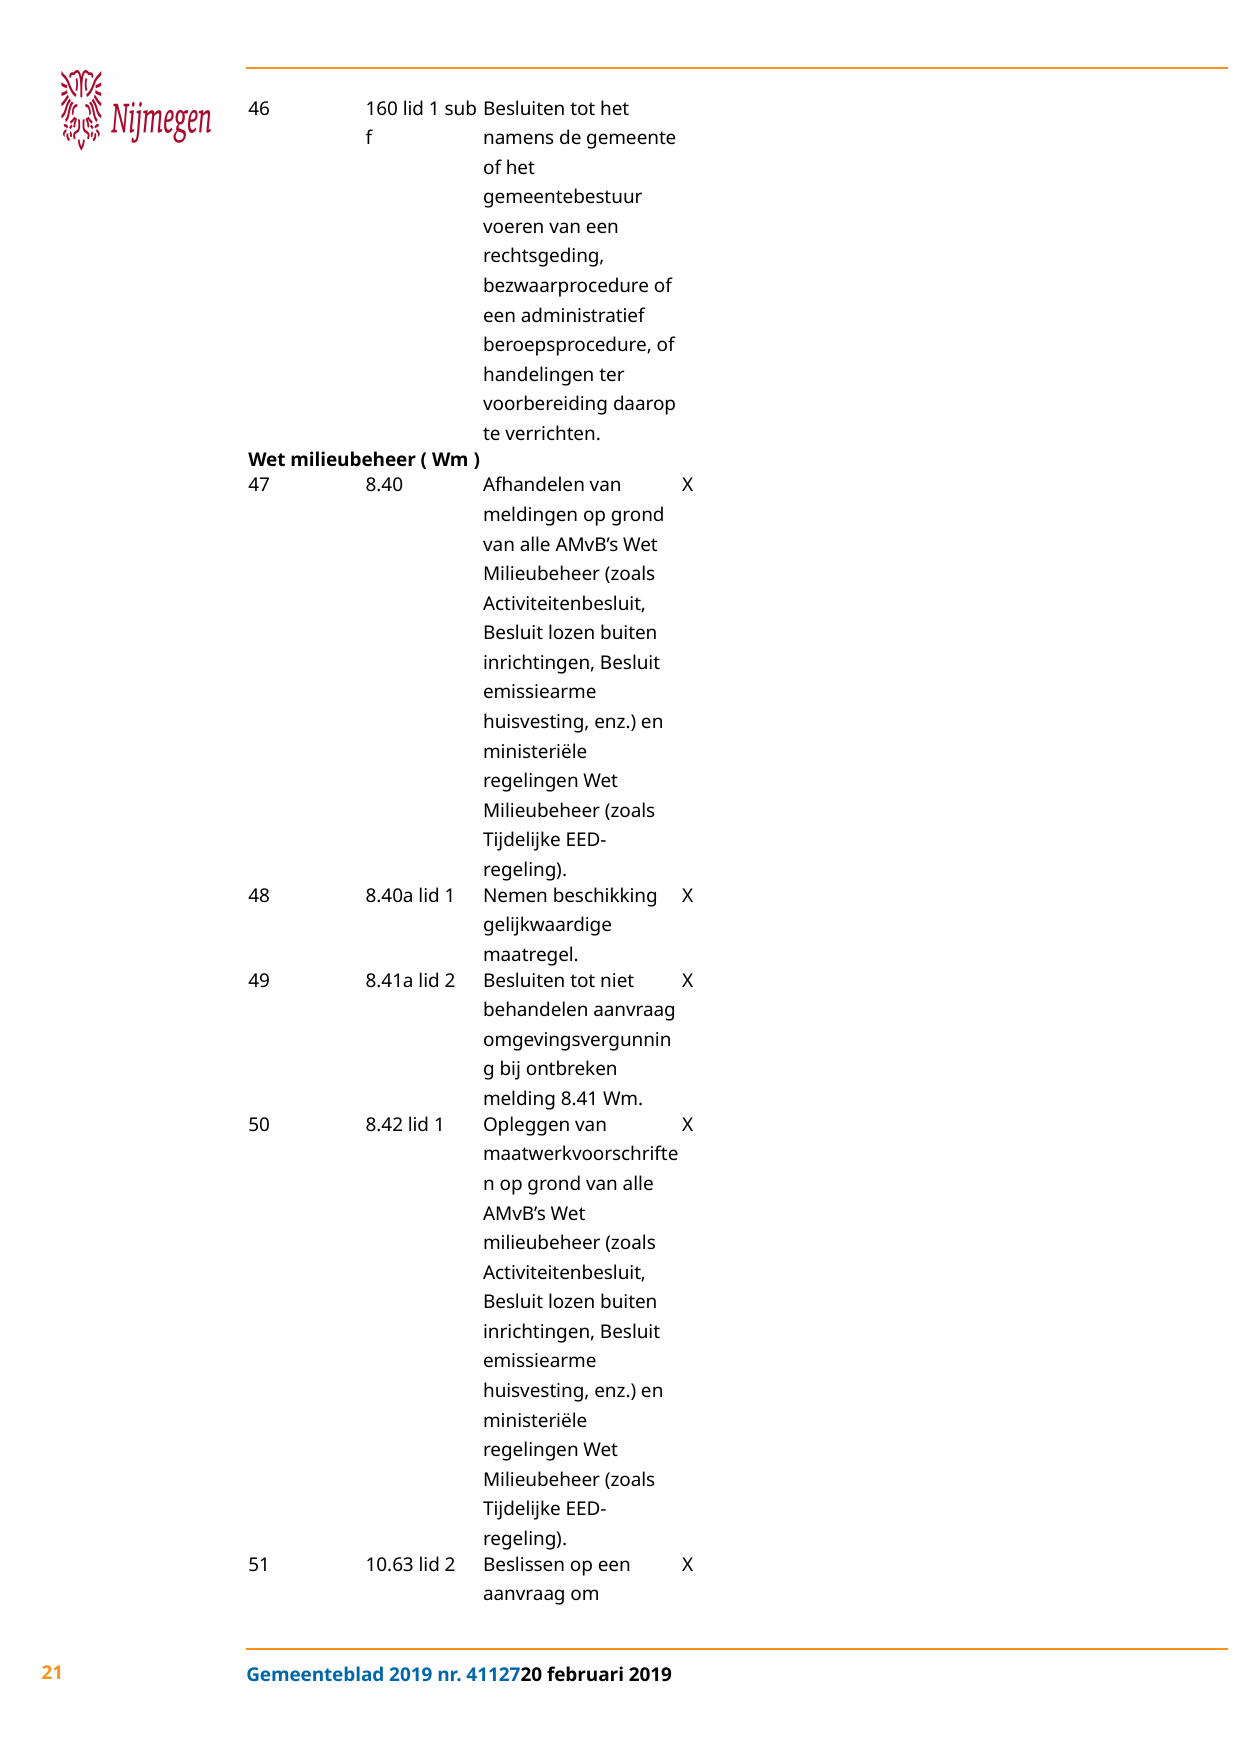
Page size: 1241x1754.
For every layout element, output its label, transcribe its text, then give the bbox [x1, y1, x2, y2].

table_cell 46 [248, 95, 365, 446]
table_cell 160 lid 1 sub f [365, 95, 483, 446]
table_cell [1034, 95, 1152, 446]
table_cell [1034, 1551, 1152, 1606]
table_cell [799, 1551, 1034, 1606]
table_cell 8.40 [365, 472, 483, 882]
table_cell X [682, 882, 799, 967]
table_cell 49 [248, 967, 365, 1111]
picture [41, 47, 231, 172]
table_cell 48 [248, 882, 365, 967]
table_cell 10.63 lid 2 [365, 1551, 483, 1606]
table_cell Afhandelen van meldingen op grond van alle AMvB’s Wet Milieubeheer (zoals Activiteitenbesluit, Besluit lozen buiten inrichtingen, Besluit emissiearme huisvesting, enz.) en ministeriële regelingen Wet Milieubeheer (zoals Tijdelijke EED-regeling). [483, 472, 682, 882]
table_cell X [682, 1551, 799, 1606]
table_cell 8.41a lid 2 [365, 967, 483, 1111]
table_cell Nemen beschikking gelijkwaardige maatregel. [483, 882, 682, 967]
table_cell [1034, 1111, 1152, 1551]
table_cell [1034, 882, 1152, 967]
table_cell [799, 967, 1034, 1111]
table_cell [799, 472, 1034, 882]
table_cell 51 [248, 1551, 365, 1606]
table_cell 8.40a lid 1 [365, 882, 483, 967]
table_cell X [682, 1111, 799, 1551]
table_cell 47 [248, 472, 365, 882]
table_cell [799, 1111, 1034, 1551]
table_cell 50 [248, 1111, 365, 1551]
table_cell X [682, 472, 799, 882]
table_cell Beslissen op een aanvraag om [483, 1551, 682, 1606]
table_cell [682, 95, 799, 446]
table_cell 8.42 lid 1 [365, 1111, 483, 1551]
table_cell [799, 882, 1034, 967]
table_cell X [682, 967, 799, 1111]
table_cell Besluiten tot het namens de gemeente of het gemeentebestuur voeren van een rechtsgeding, bezwaarprocedure of een administratief beroepsprocedure, of handelingen ter voorbereiding daarop te verrichten. [483, 95, 682, 446]
table_cell [1034, 472, 1152, 882]
table_cell [799, 95, 1034, 446]
table_cell Wet milieubeheer ( Wm ) [248, 446, 1152, 472]
table_cell [1034, 967, 1152, 1111]
table_cell Opleggen van maatwerkvoorschriften op grond van alle AMvB’s Wet milieubeheer (zoals Activiteitenbesluit, Besluit lozen buiten inrichtingen, Besluit emissiearme huisvesting, enz.) en ministeriële regelingen Wet Milieubeheer (zoals Tijdelijke EED-regeling). [483, 1111, 682, 1551]
table_cell Besluiten tot niet behandelen aanvraag omgevingsvergunning bij ontbreken melding 8.41 Wm. [483, 967, 682, 1111]
